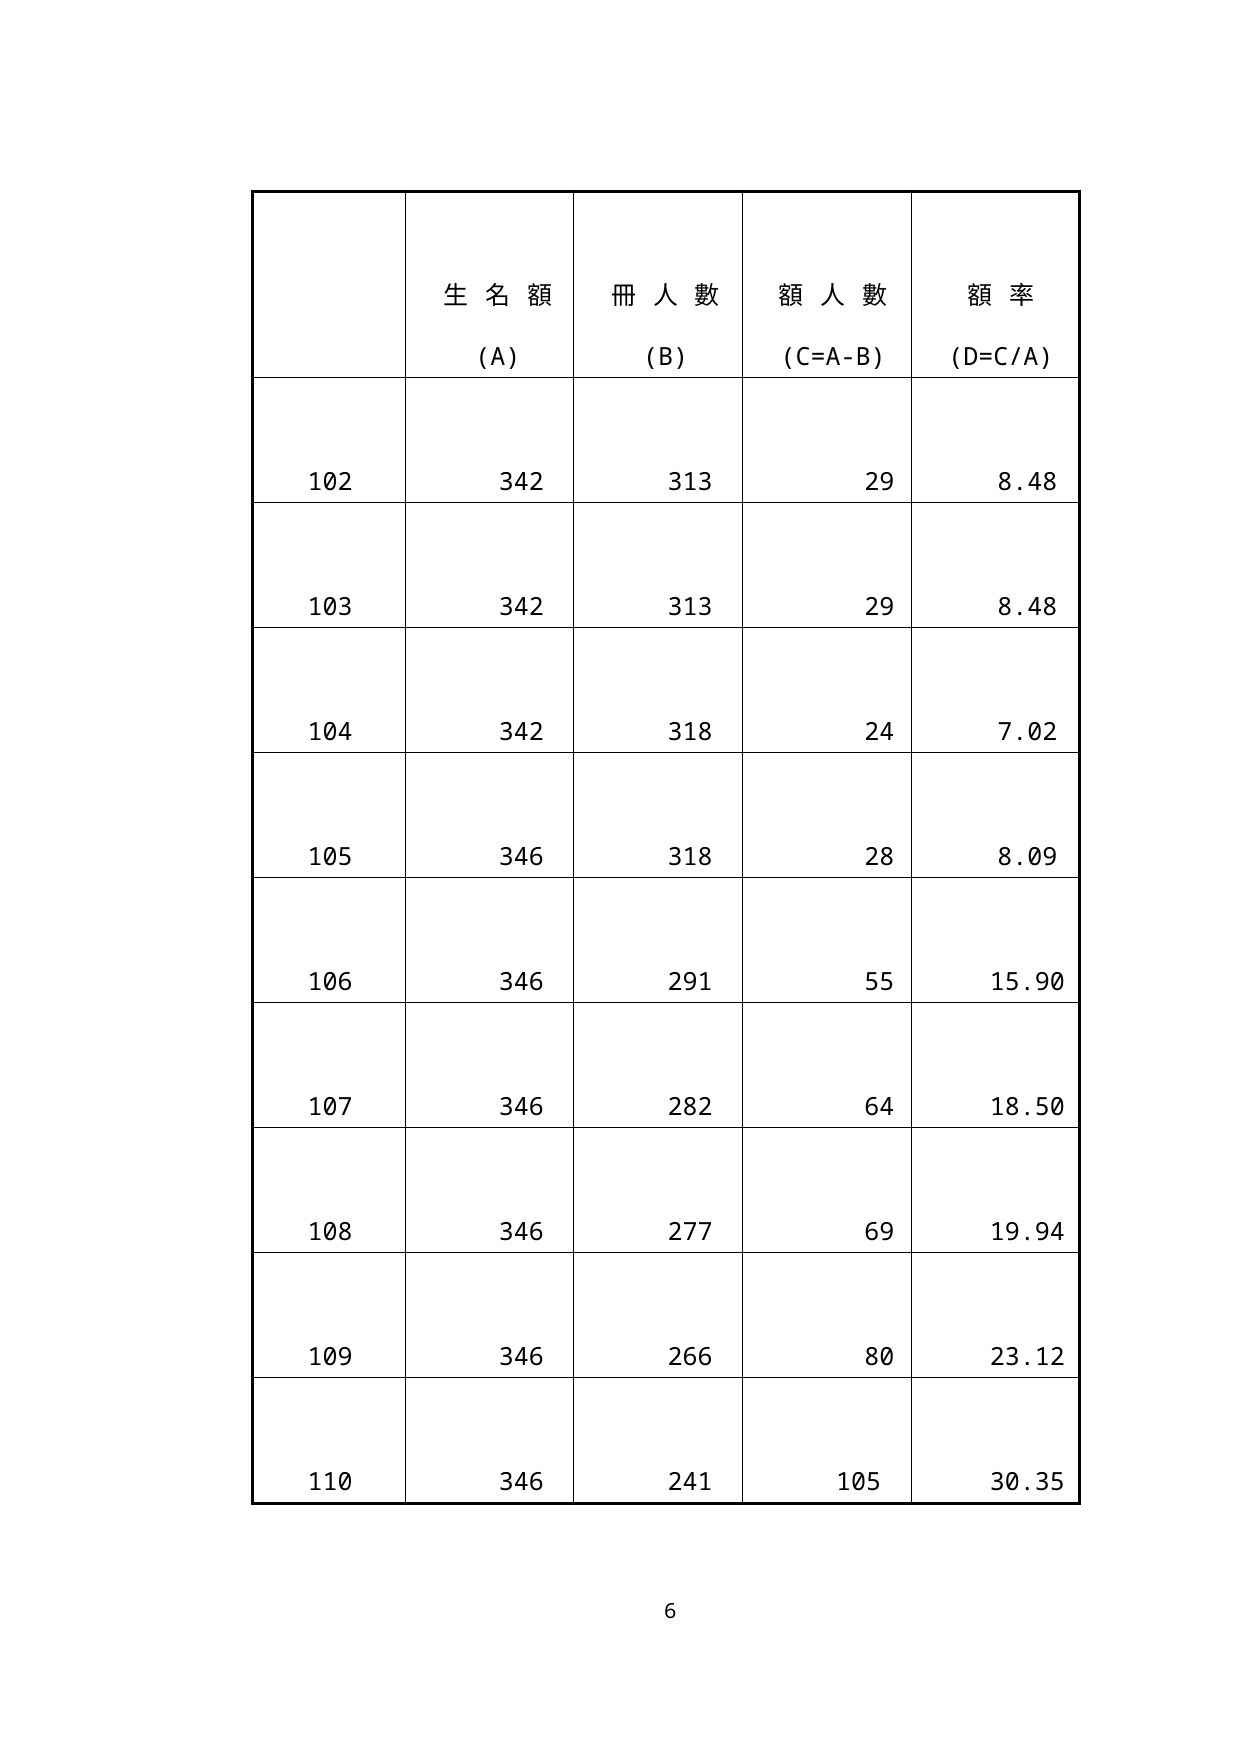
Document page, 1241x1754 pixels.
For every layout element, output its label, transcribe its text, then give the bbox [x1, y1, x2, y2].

table_cell 104 [254, 628, 405, 752]
table_cell 342 [406, 628, 573, 752]
table_cell 80 [743, 1253, 911, 1377]
table_cell 291 [574, 878, 742, 1002]
table_header 額人數(C=A-B) [743, 193, 911, 377]
table_cell 103 [254, 503, 405, 627]
table_cell 55 [743, 878, 911, 1002]
table_cell 241 [574, 1378, 742, 1502]
table_cell 106 [254, 878, 405, 1002]
table_cell 346 [406, 1378, 573, 1502]
table_cell 102 [254, 378, 405, 502]
table_cell 23.12 [912, 1253, 1078, 1377]
table_cell 108 [254, 1128, 405, 1252]
table_cell 28 [743, 753, 911, 877]
table_cell 105 [743, 1378, 911, 1502]
table_cell 15.90 [912, 878, 1078, 1002]
table_cell 318 [574, 628, 742, 752]
table_cell 8.48 [912, 503, 1078, 627]
table_cell 105 [254, 753, 405, 877]
table_cell 64 [743, 1003, 911, 1127]
table_cell 30.35 [912, 1378, 1078, 1502]
table_cell 8.48 [912, 378, 1078, 502]
table_cell 346 [406, 753, 573, 877]
table_cell 29 [743, 503, 911, 627]
table_cell 29 [743, 378, 911, 502]
table_cell 318 [574, 753, 742, 877]
table_cell 69 [743, 1128, 911, 1252]
table_cell 342 [406, 503, 573, 627]
table_cell 346 [406, 878, 573, 1002]
table_cell 110 [254, 1378, 405, 1502]
table_cell 346 [406, 1253, 573, 1377]
table_cell 18.50 [912, 1003, 1078, 1127]
table_cell 266 [574, 1253, 742, 1377]
table_cell 107 [254, 1003, 405, 1127]
table_cell 342 [406, 378, 573, 502]
table_cell 19.94 [912, 1128, 1078, 1252]
table_header 生名額(A) [406, 193, 573, 377]
table_cell 8.09 [912, 753, 1078, 877]
table_cell 282 [574, 1003, 742, 1127]
table_header 冊人數(B) [574, 193, 742, 377]
table_cell 277 [574, 1128, 742, 1252]
table_cell 346 [406, 1128, 573, 1252]
table_cell 24 [743, 628, 911, 752]
table_cell 313 [574, 503, 742, 627]
table_cell 346 [406, 1003, 573, 1127]
table_cell 313 [574, 378, 742, 502]
table_cell 7.02 [912, 628, 1078, 752]
table_cell 109 [254, 1253, 405, 1377]
table_header 額率(D=C/A) [912, 193, 1078, 377]
table_header [254, 193, 405, 377]
